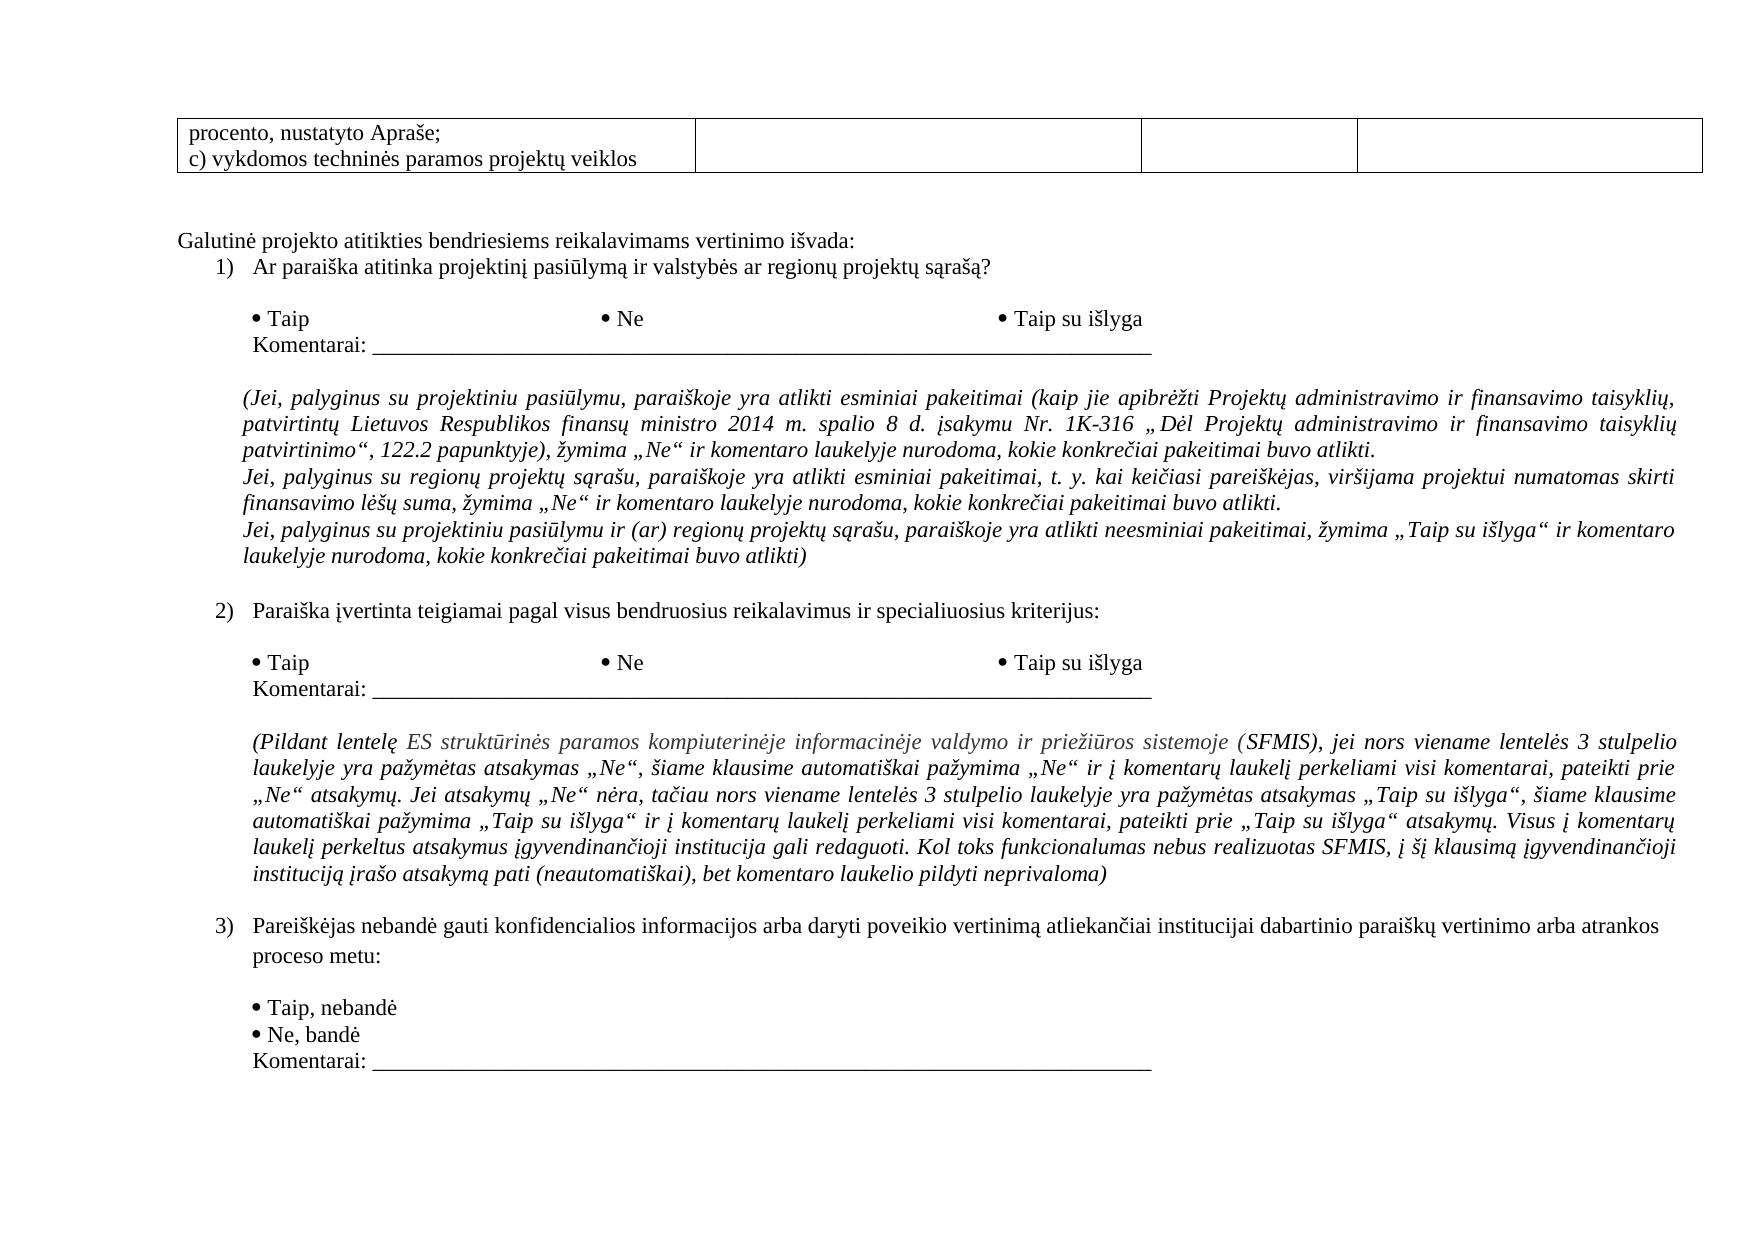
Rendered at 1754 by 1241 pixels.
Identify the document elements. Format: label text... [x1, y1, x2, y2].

table_cell [1358, 119, 1702, 172]
text  Taip  Ne  Taip su išlyga [252, 649, 1680, 675]
table_cell [1142, 119, 1357, 172]
text 1) Ar paraiška atitinka projektinį pasiūlymą ir valstybės ar regionų projektų sąrašą? [215, 253, 1680, 279]
text Jei, palyginus su regionų projektų sąrašu, paraiškoje yra atlikti esminiai pakeitimai, t. y. kai keičiasi pareiškėjas, viršijama projektui numatomas skirti finansavimo lėšų suma, žymima „Ne“ ir komentaro laukelyje nurodoma, kokie konkrečiai pakeitimai buvo atlikti. [243, 463, 1680, 516]
text 2) Paraiška įvertinta teigiamai pagal visus bendruosius reikalavimus ir specialiuosius kriterijus: [215, 597, 1680, 623]
text Jei, palyginus su projektiniu pasiūlymu ir (ar) regionų projektų sąrašu, paraiškoje yra atlikti neesminiai pakeitimai, žymima „Taip su išlyga“ ir komentaro laukelyje nurodoma, kokie konkrečiai pakeitimai buvo atlikti) [243, 516, 1680, 568]
table_cell procento, nustatyto Apraše; c) vykdomos techninės paramos projektų veiklos [178, 119, 695, 172]
text  Taip  Ne  Taip su išlyga [252, 305, 1680, 331]
table_cell [696, 119, 1141, 172]
text (Jei, palyginus su projektiniu pasiūlymu, paraiškoje yra atlikti esminiai pakeitimai (kaip jie apibrėžti Projektų administravimo ir finansavimo taisyklių, patvirtintų Lietuvos Respublikos finansų ministro 2014 m. spalio 8 d. įsakymu Nr. 1K-316 „Dėl Projektų administravimo ir finansavimo taisyklių patvirtinimo“, 122.2 papunktyje), žymima „Ne“ ir komentaro laukelyje nurodoma, kokie konkrečiai pakeitimai buvo atlikti. [243, 384, 1680, 463]
text Komentarai: ____________________________________________________________________ [252, 331, 1680, 357]
text  Ne, bandė [252, 1021, 1680, 1047]
text (Pildant lentelę ES struktūrinės paramos kompiuterinėje informacinėje valdymo ir priežiūros sistemoje (SFMIS), jei nors viename lentelės 3 stulpelio laukelyje yra pažymėtas atsakymas „Ne“, šiame klausime automatiškai pažymima „Ne“ ir į komentarų laukelį perkeliami visi komentarai, pateikti prie „Ne“ atsakymų. Jei atsakymų „Ne“ nėra, tačiau nors viename lentelės 3 stulpelio laukelyje yra pažymėtas atsakymas „Taip su išlyga“, šiame klausime automatiškai pažymima „Taip su išlyga“ ir į komentarų laukelį perkeliami visi komentarai, pateikti prie „Taip su išlyga“ atsakymų. Visus į komentarų laukelį perkeltus atsakymus įgyvendinančioji institucija gali redaguoti. Kol toks funkcionalumas nebus realizuotas SFMIS, į šį klausimą įgyvendinančioji instituciją įrašo atsakymą pati (neautomatiškai), bet komentaro laukelio pildyti neprivaloma) [252, 728, 1680, 886]
text 3) Pareiškėjas nebandė gauti konfidencialios informacijos arba daryti poveikio vertinimą atliekančiai institucijai dabartinio paraiškų vertinimo arba atrankos proceso metu: [215, 912, 1680, 969]
text Komentarai: ____________________________________________________________________ [252, 1047, 1680, 1073]
text  Taip, nebandė [252, 994, 1680, 1021]
text Komentarai: ____________________________________________________________________ [252, 675, 1680, 702]
text Galutinė projekto atitikties bendriesiems reikalavimams vertinimo išvada: [177, 227, 1680, 253]
